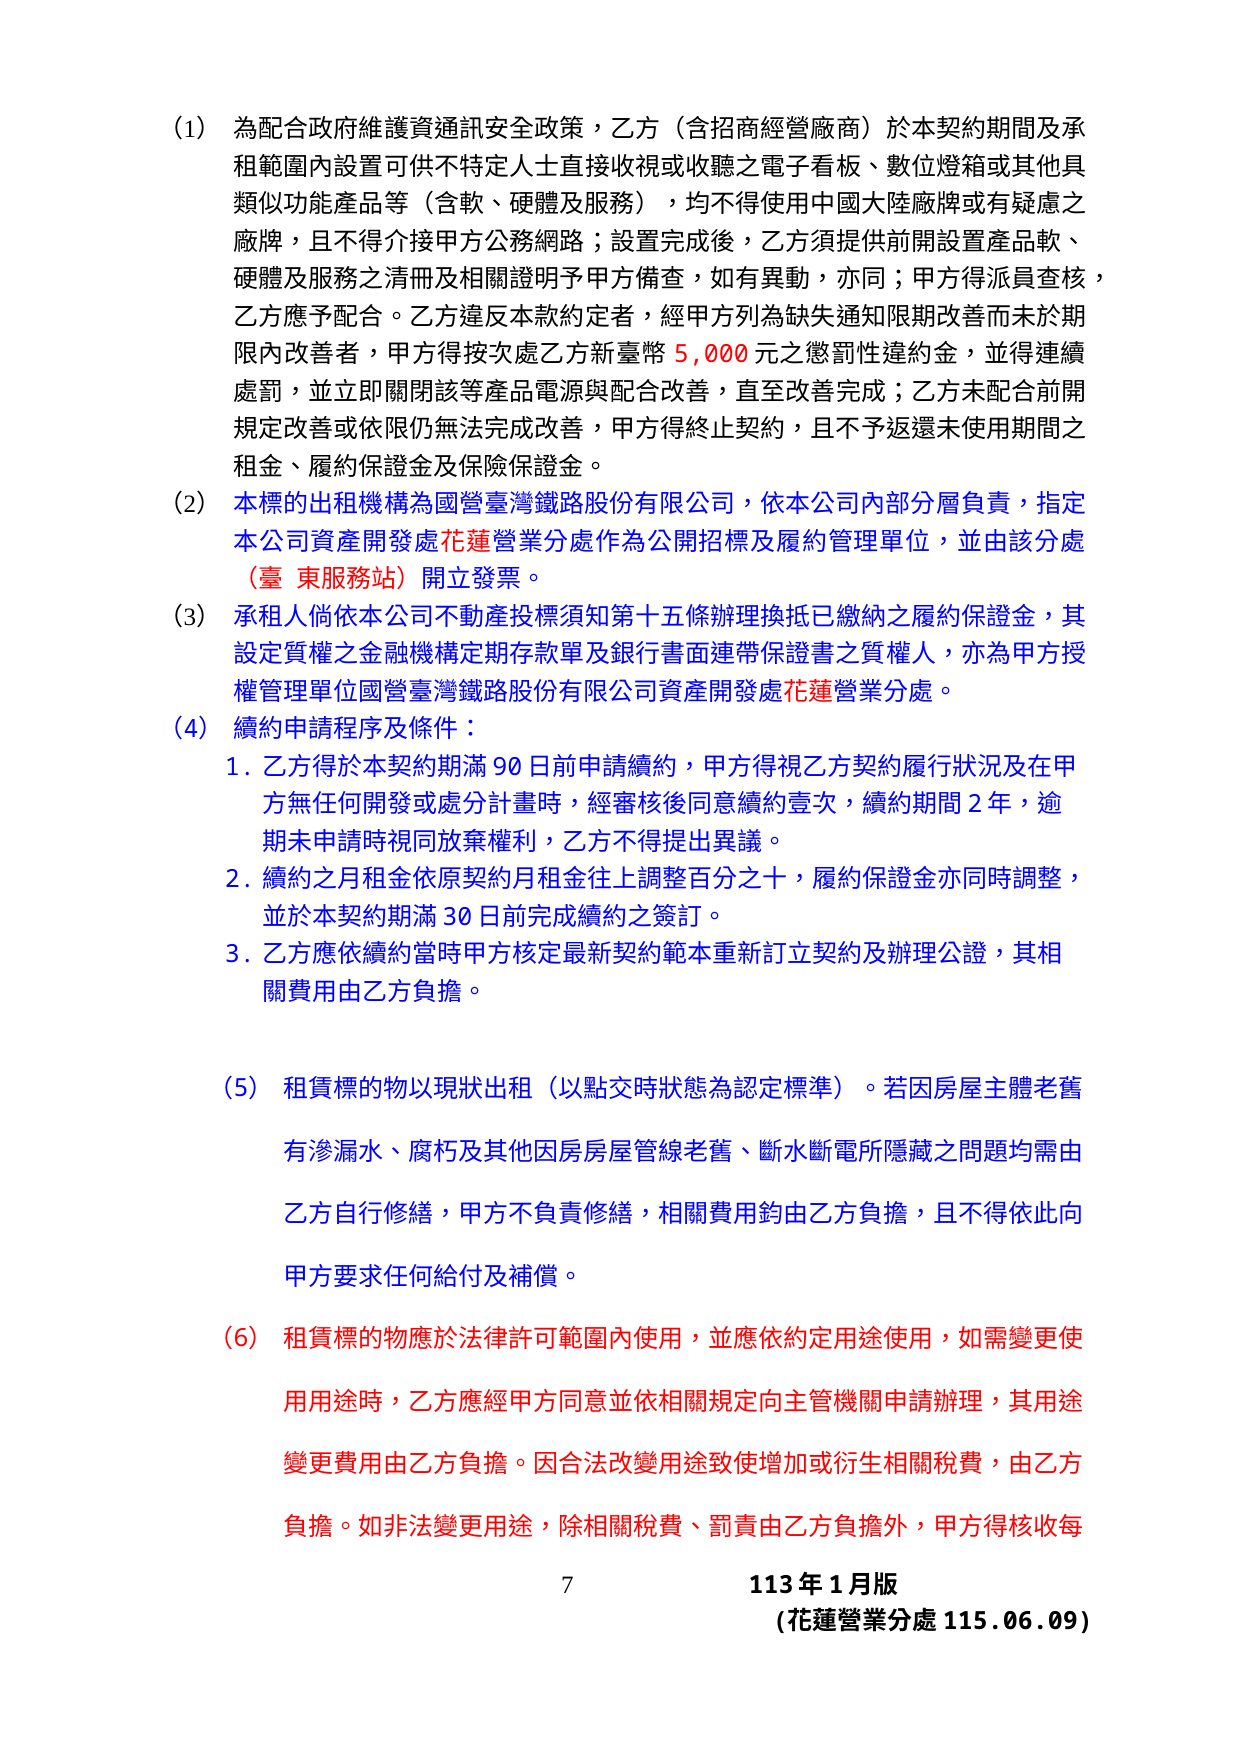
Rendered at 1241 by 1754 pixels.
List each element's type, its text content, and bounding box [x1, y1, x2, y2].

list 續約之月租金依原契約月租金往上調整百分之十，履約保證金亦同時調整，並於本契約期滿30日前完成續約之簽訂。 [224, 858, 1087, 933]
list 乙方得於本契約期滿90日前申請續約，甲方得視乙方契約履行狀況及在甲方無任何開發或處分計畫時，經審核後同意續約壹次，續約期間2年，逾期未申請時視同放棄權利，乙方不得提出異議。 [224, 745, 1087, 858]
list 續約申請程序及條件： [158, 708, 1087, 745]
list 本標的出租機構為國營臺灣鐵路股份有限公司，依本公司內部分層負責，指定本公司資產開發處花蓮營業分處作為公開招標及履約管理單位，並由該分處（臺 東服務站）開立發票。 [158, 483, 1087, 595]
list 租賃標的物以現狀出租（以點交時狀態為認定標準）。若因房屋主體老舊有滲漏水、腐朽及其他因房房屋管線老舊、斷水斷電所隱藏之問題均需由乙方自行修繕，甲方不負責修繕，相關費用鈞由乙方負擔，且不得依此向甲方要求任何給付及補償。 [208, 1045, 1092, 1295]
list 乙方應依續約當時甲方核定最新契約範本重新訂立契約及辦理公證，其相關費用由乙方負擔。 [224, 933, 1087, 1008]
list 承租人倘依本公司不動產投標須知第十五條辦理換抵已繳納之履約保證金，其設定質權之金融機構定期存款單及銀行書面連帶保證書之質權人，亦為甲方授權管理單位國營臺灣鐵路股份有限公司資產開發處花蓮營業分處。 [158, 595, 1087, 708]
list 租賃標的物應於法律許可範圍內使用，並應依約定用途使用，如需變更使用用途時，乙方應經甲方同意並依相關規定向主管機關申請辦理，其用途變更費用由乙方負擔。因合法改變用途致使增加或衍生相關稅費，由乙方負擔。如非法變更用途，除相關稅費、罰責由乙方負擔外，甲方得核收每 [208, 1295, 1092, 1545]
list 為配合政府維護資通訊安全政策，乙方（含招商經營廠商）於本契約期間及承租範圍內設置可供不特定人士直接收視或收聽之電子看板、數位燈箱或其他具類似功能產品等（含軟、硬體及服務），均不得使用中國大陸廠牌或有疑慮之廠牌，且不得介接甲方公務網路；設置完成後，乙方須提供前開設置產品軟、硬體及服務之清冊及相關證明予甲方備查，如有異動，亦同；甲方得派員查核，乙方應予配合。乙方違反本款約定者，經甲方列為缺失通知限期改善而未於期限內改善者，甲方得按次處乙方新臺幣5,000元之懲罰性違約金，並得連續處罰，並立即關閉該等產品電源與配合改善，直至改善完成；乙方未配合前開規定改善或依限仍無法完成改善，甲方得終止契約，且不予返還未使用期間之租金、履約保證金及保險保證金。 [158, 108, 1087, 483]
